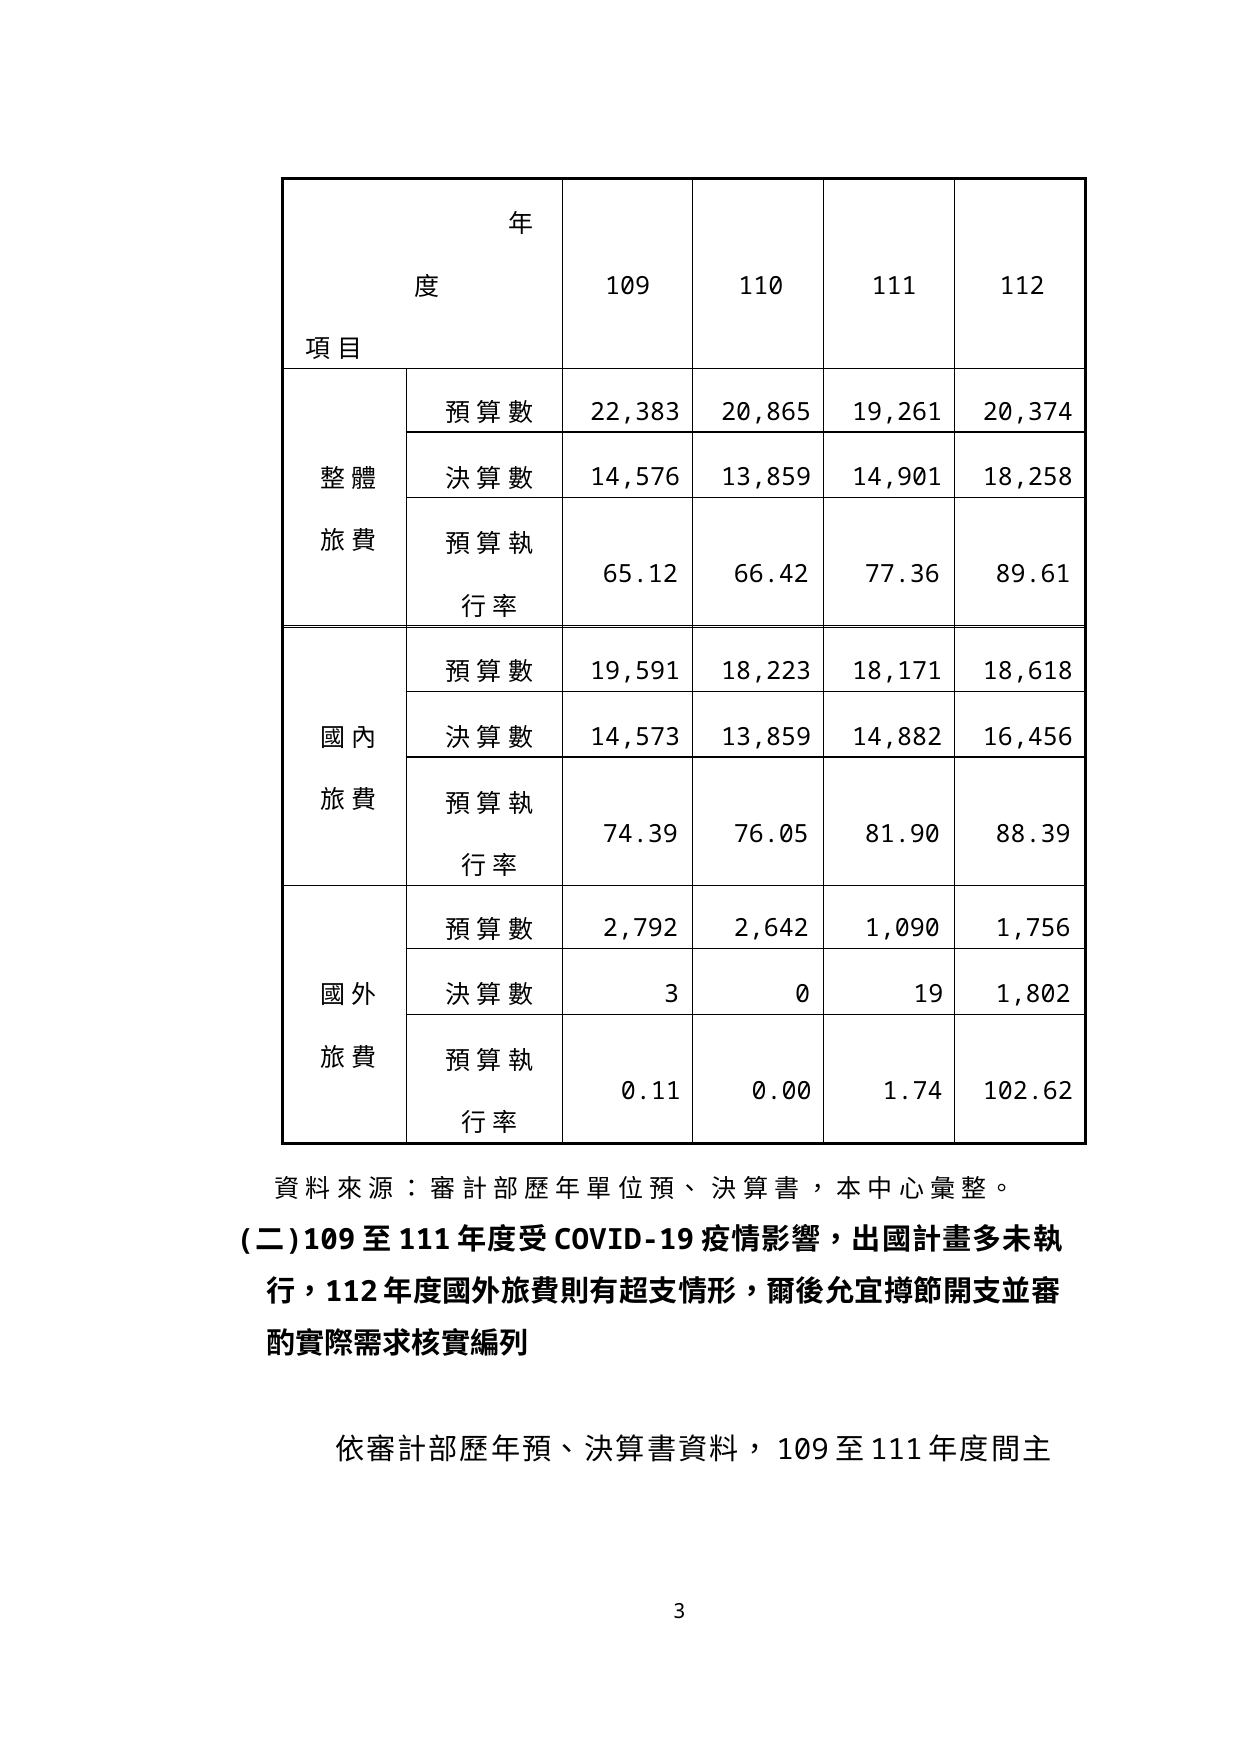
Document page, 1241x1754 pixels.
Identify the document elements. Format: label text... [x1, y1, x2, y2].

table_cell 65.12 [563, 498, 692, 625]
text 資料來源：審計部歷年單位預、決算書，本中心彙整。 [177, 1145, 1063, 1207]
table_cell 預算數 [407, 369, 562, 431]
table_cell 18,171 [824, 628, 954, 691]
table_cell 預算執行率 [407, 498, 562, 625]
table_cell 14,882 [824, 692, 954, 756]
table_cell 77.36 [824, 498, 954, 625]
table_cell 18,618 [955, 628, 1084, 691]
table_cell 18,258 [955, 433, 1084, 497]
table_cell 66.42 [693, 498, 823, 625]
table_cell 國內旅費 [284, 628, 406, 884]
table_header 110 [693, 180, 823, 368]
table_cell 1.74 [824, 1015, 954, 1142]
table_cell 89.61 [955, 498, 1084, 625]
table_cell 81.90 [824, 758, 954, 884]
table_cell 0.11 [563, 1015, 692, 1142]
table_cell 1,090 [824, 886, 954, 948]
table_cell 1,802 [955, 949, 1084, 1014]
table_cell 14,576 [563, 433, 692, 497]
table_cell 預算數 [407, 886, 562, 948]
table_cell 0 [693, 949, 823, 1014]
table_cell 20,374 [955, 369, 1084, 431]
table_cell 決算數 [407, 692, 562, 756]
table_cell 19 [824, 949, 954, 1014]
table_cell 預算數 [407, 628, 562, 691]
table_cell 2,642 [693, 886, 823, 948]
table_cell 76.05 [693, 758, 823, 884]
table_cell 3 [563, 949, 692, 1014]
table_cell 13,859 [693, 692, 823, 756]
table_cell 2,792 [563, 886, 692, 948]
table_cell 國外旅費 [284, 886, 406, 1142]
table_cell 102.62 [955, 1015, 1084, 1142]
table_cell 14,573 [563, 692, 692, 756]
table_cell 19,591 [563, 628, 692, 691]
table_cell 預算執行率 [407, 1015, 562, 1142]
table_cell 14,901 [824, 433, 954, 497]
table_cell 決算數 [407, 949, 562, 1014]
table_header 年度 項目 [284, 180, 562, 368]
table_cell 74.39 [563, 758, 692, 884]
table_header 111 [824, 180, 954, 368]
text 依審計部歷年預、決算書資料，109至111年度間主 [266, 1364, 1063, 1489]
table_cell 18,223 [693, 628, 823, 691]
table_cell 16,456 [955, 692, 1084, 756]
table_cell 13,859 [693, 433, 823, 497]
table_cell 決算數 [407, 433, 562, 497]
table_cell 0.00 [693, 1015, 823, 1142]
text (二)109至111年度受COVID-19疫情影響，出國計畫多未執行，112年度國外旅費則有超支情形，爾後允宜撙節開支並審酌實際需求核實編列 [236, 1207, 1063, 1364]
table_header 109 [563, 180, 692, 368]
table_cell 1,756 [955, 886, 1084, 948]
table_cell 預算執行率 [407, 758, 562, 884]
table_cell 22,383 [563, 369, 692, 431]
table_cell 20,865 [693, 369, 823, 431]
table_cell 整體旅費 [284, 369, 406, 625]
table_cell 88.39 [955, 758, 1084, 884]
table_cell 19,261 [824, 369, 954, 431]
table_header 112 [955, 180, 1084, 368]
